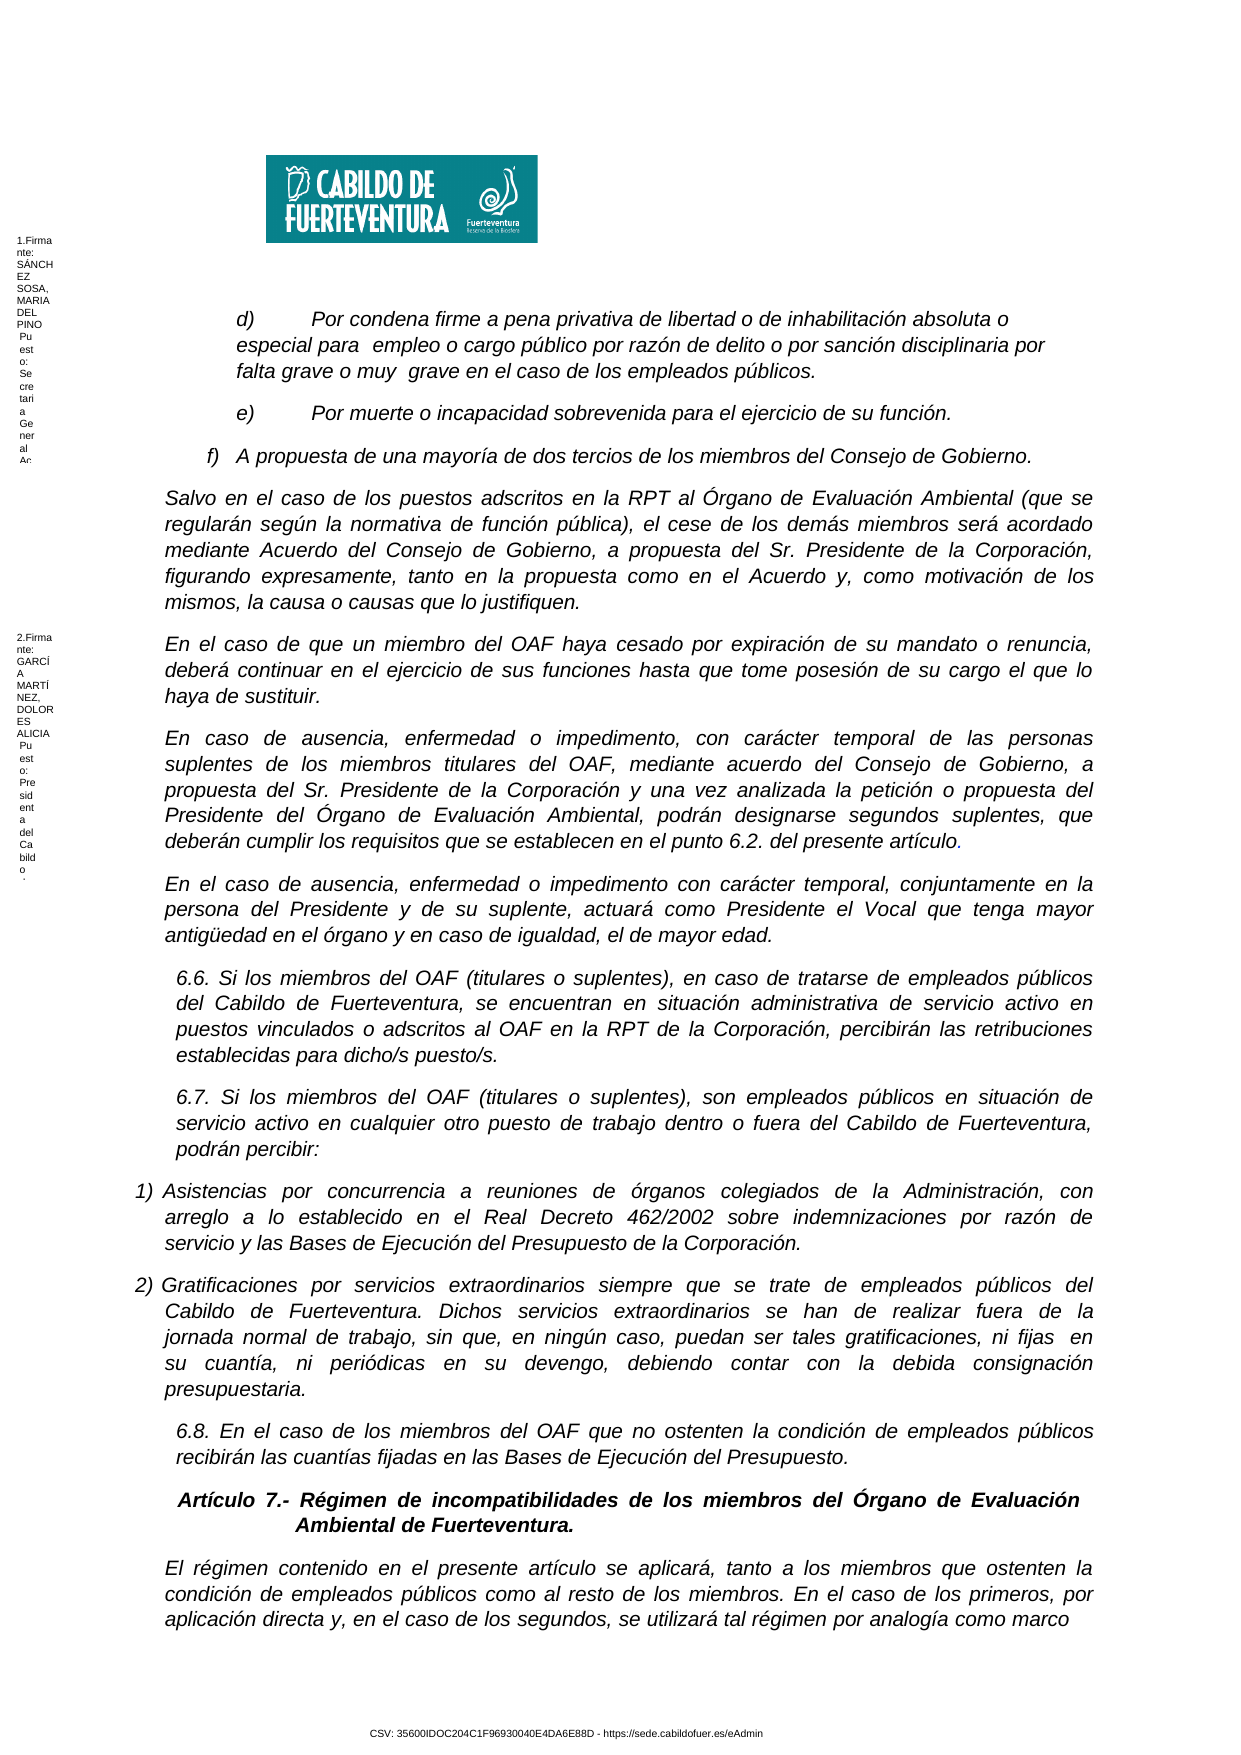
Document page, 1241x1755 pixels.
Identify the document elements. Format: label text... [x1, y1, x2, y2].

list Si los miembros del OAF (titulares o suplentes), en caso de tratarse de empleados públicos del Cabildo de Fuerteventura, se encuentran en situación administrativa de servicio activo en puestos vinculados o adscritos al OAF en la RPT de la Corporación, percibirán las retribuciones establecidas para dicho/s puesto/s. [176, 965, 1094, 1067]
list Por muerte o incapacidad sobrevenida para el ejercicio de su función. [236, 401, 1241, 425]
text Salvo en el caso de los puestos adscritos en la RPT al Órgano de Evaluación Ambiental (que se regularán según la normativa de función pública), el cese de los demás miembros será acordado mediante Acuerdo del Consejo de Gobierno, a propuesta del Sr. Presidente de la Corporación, figurando expresamente, tanto en la propuesta como en el Acuerdo y, como motivación de los mismos, la causa o causas que lo justifiquen. [164, 486, 1094, 613]
text Puesto: Presidenta del Cabildo de Fuerteventura Fecha Firma: 16/04/2025 11:24:04 [19, 740, 36, 879]
text 2.Firmante: GARCÍA MARTÍNEZ, DOLORES ALICIA [17, 631, 54, 739]
text En caso de ausencia, enfermedad o impedimento, con carácter temporal de las personas suplentes de los miembros titulares del OAF, mediante acuerdo del Consejo de Gobierno, a propuesta del Sr. Presidente de la Corporación y una vez analizada la petición o propuesta del Presidente del Órgano de Evaluación Ambiental, podrán designarse segundos suplentes, que deberán cumplir los requisitos que se establecen en el punto 6.2. del presente artículo. [164, 726, 1094, 853]
text El régimen contenido en el presente artículo se aplicará, tanto a los miembros que ostenten la condición de empleados públicos como al resto de los miembros. En el caso de los primeros, por aplicación directa y, en el caso de los segundos, se utilizará tal régimen por analogía como marco [164, 1556, 1094, 1631]
text En el caso de que un miembro del OAF haya cesado por expiración de su mandato o renuncia, deberá continuar en el ejercicio de sus funciones hasta que tome posesión de su cargo el que lo haya de sustituir. [164, 632, 1094, 707]
list Si los miembros del OAF (titulares o suplentes), son empleados públicos en situación de servicio activo en cualquier otro puesto de trabajo dentro o fuera del Cabildo de Fuerteventura, podrán percibir: [176, 1085, 1093, 1161]
list Por condena firme a pena privativa de libertad o de inhabilitación absoluta o especial para empleo o cargo público por razón de delito o por sanción disciplinaria por falta grave o muy grave en el caso de los empleados públicos. [236, 307, 1077, 383]
text 1.Firmante: SÁNCHEZ SOSA,MARIA DEL PINO [17, 234, 54, 330]
text En el caso de ausencia, enfermedad o impedimento con carácter temporal, conjuntamente en la persona del Presidente y de su suplente, actuará como Presidente el Vocal que tenga mayor antigüedad en el órgano y en caso de igualdad, el de mayor edad. [164, 871, 1094, 947]
subtitle Artículo 7.- Régimen de incompatibilidades de los miembros del Órgano de Evaluación Ambiental de Fuerteventura. [177, 1487, 1177, 1537]
list Asistencias por concurrencia a reuniones de órganos colegiados de la Administración, con arreglo a lo establecido en el Real Decreto 462/2002 sobre indemnizaciones por razón de servicio y las Bases de Ejecución del Presupuesto de la Corporación. [135, 1179, 1094, 1255]
list A propuesta de una mayoría de dos tercios de los miembros del Consejo de Gobierno. [207, 444, 1241, 468]
list En el caso de los miembros del OAF que no ostenten la condición de empleados públicos recibirán las cuantías fijadas en las Bases de Ejecución del Presupuesto. [176, 1419, 1094, 1469]
text Puesto: Secretaria General Acctal. del Pleno Fecha Firma: 16/04/2025 11:20:44 [19, 331, 37, 463]
list Gratificaciones por servicios extraordinarios siempre que se trate de empleados públicos del Cabildo de Fuerteventura. Dichos servicios extraordinarios se han de realizar fuera de la jornada normal de trabajo, sin que, en ningún caso, puedan ser tales gratificaciones, ni fijas en su cuantía, ni periódicas en su devengo, debiendo contar con la debida consignación presupuestaria. [135, 1273, 1094, 1400]
